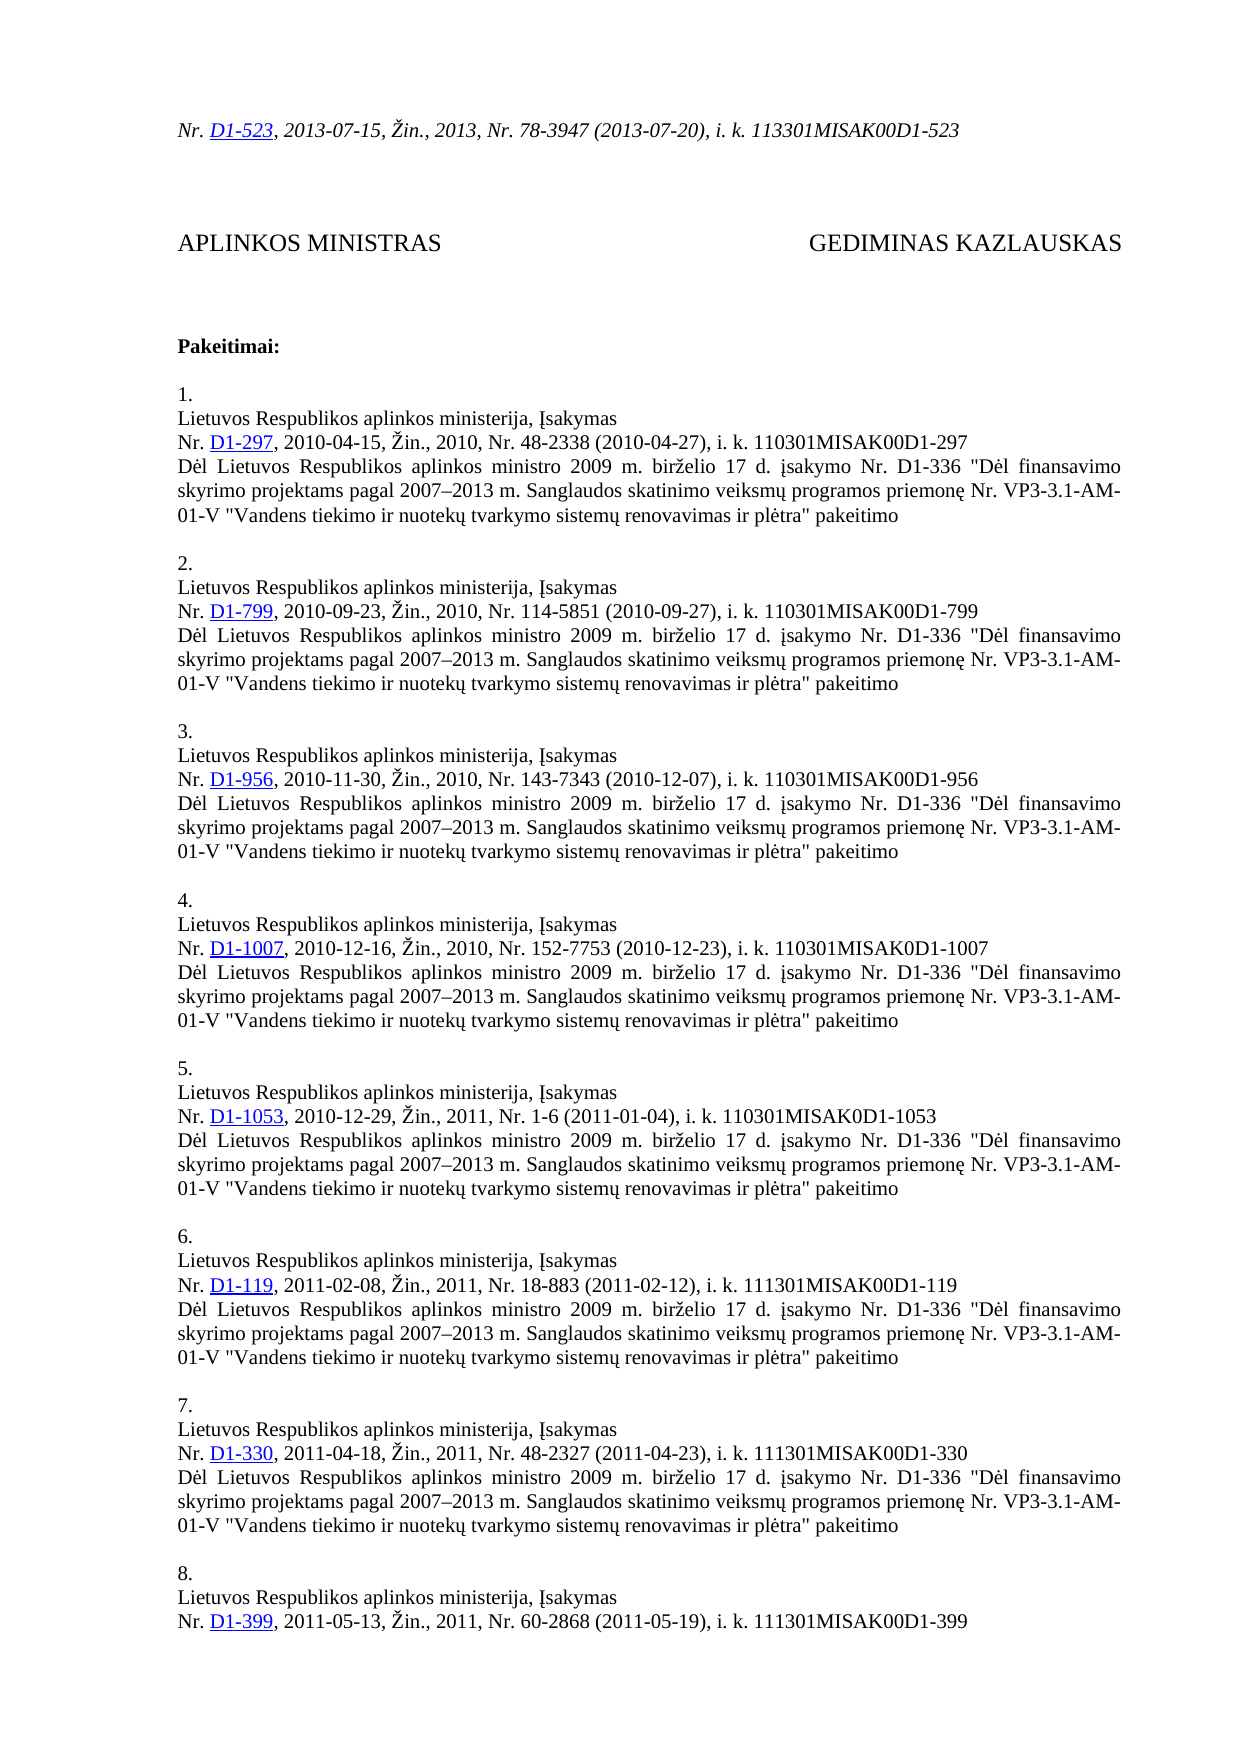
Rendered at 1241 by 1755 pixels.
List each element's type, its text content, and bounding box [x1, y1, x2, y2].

text Pakeitimai: [177, 334, 1122, 358]
text Nr. D1-523, 2013-07-15, Žin., 2013, Nr. 78-3947 (2013-07-20), i. k. 113301MISAK00D1-523 [177, 118, 1122, 142]
text Lietuvos Respublikos aplinkos ministerija, Įsakymas [177, 1585, 1122, 1609]
text Nr. D1-297, 2010-04-15, Žin., 2010, Nr. 48-2338 (2010-04-27), i. k. 110301MISAK00D1-297 [177, 430, 1122, 454]
text Lietuvos Respublikos aplinkos ministerija, Įsakymas [177, 743, 1122, 767]
text Nr. D1-1007, 2010-12-16, Žin., 2010, Nr. 152-7753 (2010-12-23), i. k. 110301MISAK0D1-1007 [177, 936, 1122, 960]
text 5. [177, 1056, 1122, 1080]
text Lietuvos Respublikos aplinkos ministerija, Įsakymas [177, 575, 1122, 599]
text Nr. D1-799, 2010-09-23, Žin., 2010, Nr. 114-5851 (2010-09-27), i. k. 110301MISAK00D1-799 [177, 599, 1122, 623]
text 4. [177, 887, 1122, 912]
text Lietuvos Respublikos aplinkos ministerija, Įsakymas [177, 912, 1122, 936]
text Dėl Lietuvos Respublikos aplinkos ministro 2009 m. birželio 17 d. įsakymo Nr. D1-336 "Dėl finansavimo skyrimo projektams pagal 2007–2013 m. Sanglaudos skatinimo veiksmų programos priemonę Nr. VP3-3.1-AM-01-V "Vandens tiekimo ir nuotekų tvarkymo sistemų renovavimas ir plėtra" pakeitimo [177, 791, 1122, 863]
text 3. [177, 719, 1122, 743]
text 7. [177, 1393, 1122, 1417]
text Dėl Lietuvos Respublikos aplinkos ministro 2009 m. birželio 17 d. įsakymo Nr. D1-336 "Dėl finansavimo skyrimo projektams pagal 2007–2013 m. Sanglaudos skatinimo veiksmų programos priemonę Nr. VP3-3.1-AM-01-V "Vandens tiekimo ir nuotekų tvarkymo sistemų renovavimas ir plėtra" pakeitimo [177, 960, 1122, 1032]
text Lietuvos Respublikos aplinkos ministerija, Įsakymas [177, 1248, 1122, 1272]
text Dėl Lietuvos Respublikos aplinkos ministro 2009 m. birželio 17 d. įsakymo Nr. D1-336 "Dėl finansavimo skyrimo projektams pagal 2007–2013 m. Sanglaudos skatinimo veiksmų programos priemonę Nr. VP3-3.1-AM-01-V "Vandens tiekimo ir nuotekų tvarkymo sistemų renovavimas ir plėtra" pakeitimo [177, 623, 1122, 695]
text 8. [177, 1561, 1122, 1585]
text Nr. D1-1053, 2010-12-29, Žin., 2011, Nr. 1-6 (2011-01-04), i. k. 110301MISAK0D1-1053 [177, 1104, 1122, 1128]
text Dėl Lietuvos Respublikos aplinkos ministro 2009 m. birželio 17 d. įsakymo Nr. D1-336 "Dėl finansavimo skyrimo projektams pagal 2007–2013 m. Sanglaudos skatinimo veiksmų programos priemonę Nr. VP3-3.1-AM-01-V "Vandens tiekimo ir nuotekų tvarkymo sistemų renovavimas ir plėtra" pakeitimo [177, 1128, 1122, 1200]
text 1. [177, 382, 1122, 406]
text Nr. D1-119, 2011-02-08, Žin., 2011, Nr. 18-883 (2011-02-12), i. k. 111301MISAK00D1-119 [177, 1272, 1122, 1297]
text Dėl Lietuvos Respublikos aplinkos ministro 2009 m. birželio 17 d. įsakymo Nr. D1-336 "Dėl finansavimo skyrimo projektams pagal 2007–2013 m. Sanglaudos skatinimo veiksmų programos priemonę Nr. VP3-3.1-AM-01-V "Vandens tiekimo ir nuotekų tvarkymo sistemų renovavimas ir plėtra" pakeitimo [177, 454, 1122, 527]
text Lietuvos Respublikos aplinkos ministerija, Įsakymas [177, 1417, 1122, 1441]
text Nr. D1-330, 2011-04-18, Žin., 2011, Nr. 48-2327 (2011-04-23), i. k. 111301MISAK00D1-330 [177, 1441, 1122, 1465]
text Dėl Lietuvos Respublikos aplinkos ministro 2009 m. birželio 17 d. įsakymo Nr. D1-336 "Dėl finansavimo skyrimo projektams pagal 2007–2013 m. Sanglaudos skatinimo veiksmų programos priemonę Nr. VP3-3.1-AM-01-V "Vandens tiekimo ir nuotekų tvarkymo sistemų renovavimas ir plėtra" pakeitimo [177, 1465, 1122, 1537]
text Nr. D1-399, 2011-05-13, Žin., 2011, Nr. 60-2868 (2011-05-19), i. k. 111301MISAK00D1-399 [177, 1609, 1122, 1633]
text Nr. D1-956, 2010-11-30, Žin., 2010, Nr. 143-7343 (2010-12-07), i. k. 110301MISAK00D1-956 [177, 767, 1122, 791]
text APLINKOS MINISTRAS GEDIMINAS KAZLAUSKAS [177, 228, 1122, 257]
text Dėl Lietuvos Respublikos aplinkos ministro 2009 m. birželio 17 d. įsakymo Nr. D1-336 "Dėl finansavimo skyrimo projektams pagal 2007–2013 m. Sanglaudos skatinimo veiksmų programos priemonę Nr. VP3-3.1-AM-01-V "Vandens tiekimo ir nuotekų tvarkymo sistemų renovavimas ir plėtra" pakeitimo [177, 1297, 1122, 1369]
text 6. [177, 1224, 1122, 1248]
text 2. [177, 551, 1122, 575]
text Lietuvos Respublikos aplinkos ministerija, Įsakymas [177, 1080, 1122, 1104]
text Lietuvos Respublikos aplinkos ministerija, Įsakymas [177, 406, 1122, 430]
